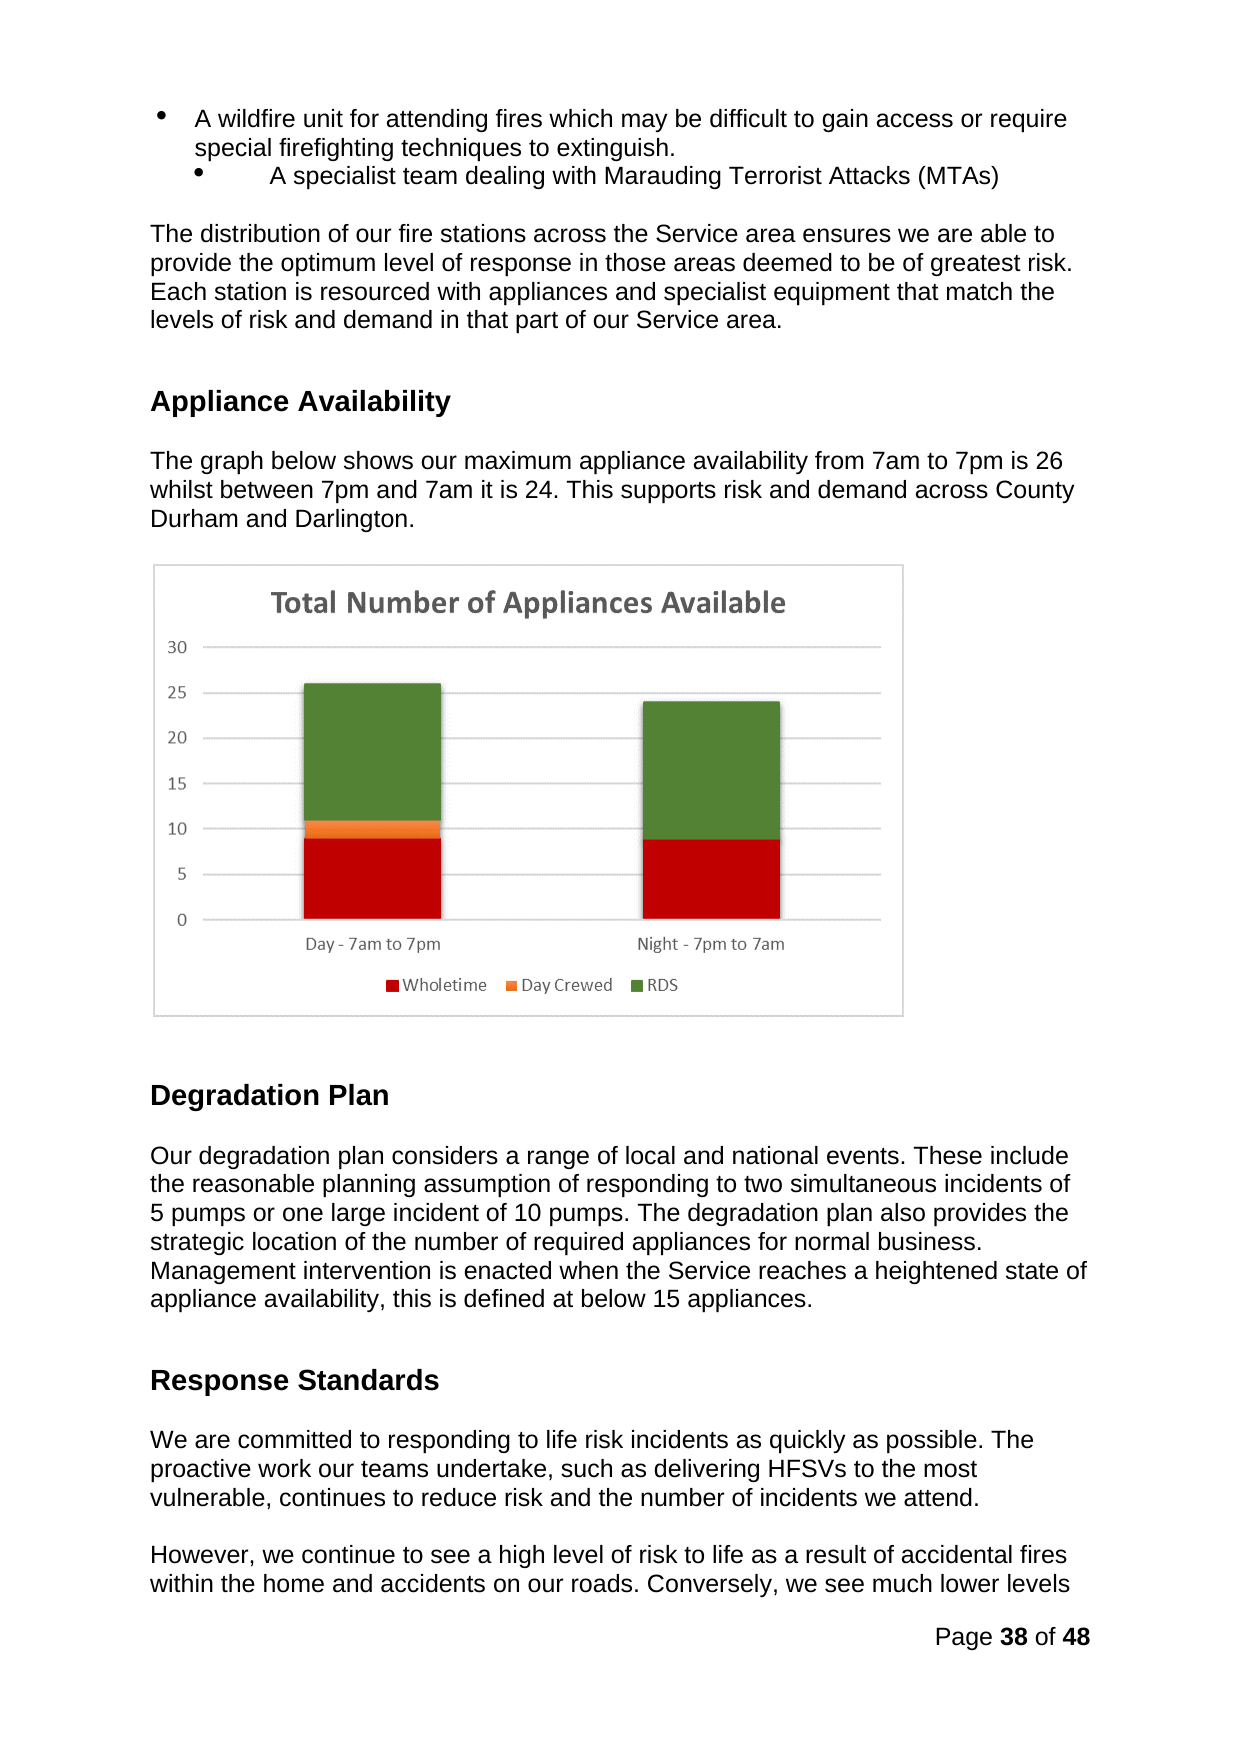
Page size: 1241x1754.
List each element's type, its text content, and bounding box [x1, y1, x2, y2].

subtitle Degradation Plan [150, 1078, 1090, 1112]
text The distribution of our fire stations across the Service area ensures we are able to provide the optimum level of response in those areas deemed to be of greatest risk. Each station is resourced with appliances and specialist equipment that match the levels of risk and demand in that part of our Service area. [150, 219, 1090, 334]
text We are committed to responding to life risk incidents as quickly as possible. The proactive work our teams undertake, such as delivering HFSVs to the most vulnerable, continues to reduce risk and the number of incidents we attend. [150, 1426, 1090, 1512]
text However, we continue to see a high level of risk to life as a result of accidental fires within the home and accidents on our roads. Conversely, we see much lower levels [150, 1541, 1090, 1598]
subtitle Appliance Availability [150, 384, 1090, 417]
subtitle Response Standards [150, 1363, 1090, 1397]
text The graph below shows our maximum appliance availability from 7am to 7pm is 26 whilst between 7pm and 7am it is 24. This supports risk and demand across County Durham and Darlington. [150, 446, 1090, 532]
text Our degradation plan considers a range of local and national events. These include the reasonable planning assumption of responding to two simultaneous incidents of 5 pumps or one large incident of 10 pumps. The degradation plan also provides the strategic location of the number of required appliances for normal business. Management intervention is enacted when the Service reaches a heightened state of appliance availability, this is defined at below 15 appliances. [150, 1141, 1090, 1313]
list A specialist team dealing with Marauding Terrorist Attacks (MTAs) [194, 161, 1090, 190]
list A wildfire unit for attending fires which may be difficult to gain access or require special firefighting techniques to extinguish. [157, 104, 1090, 161]
